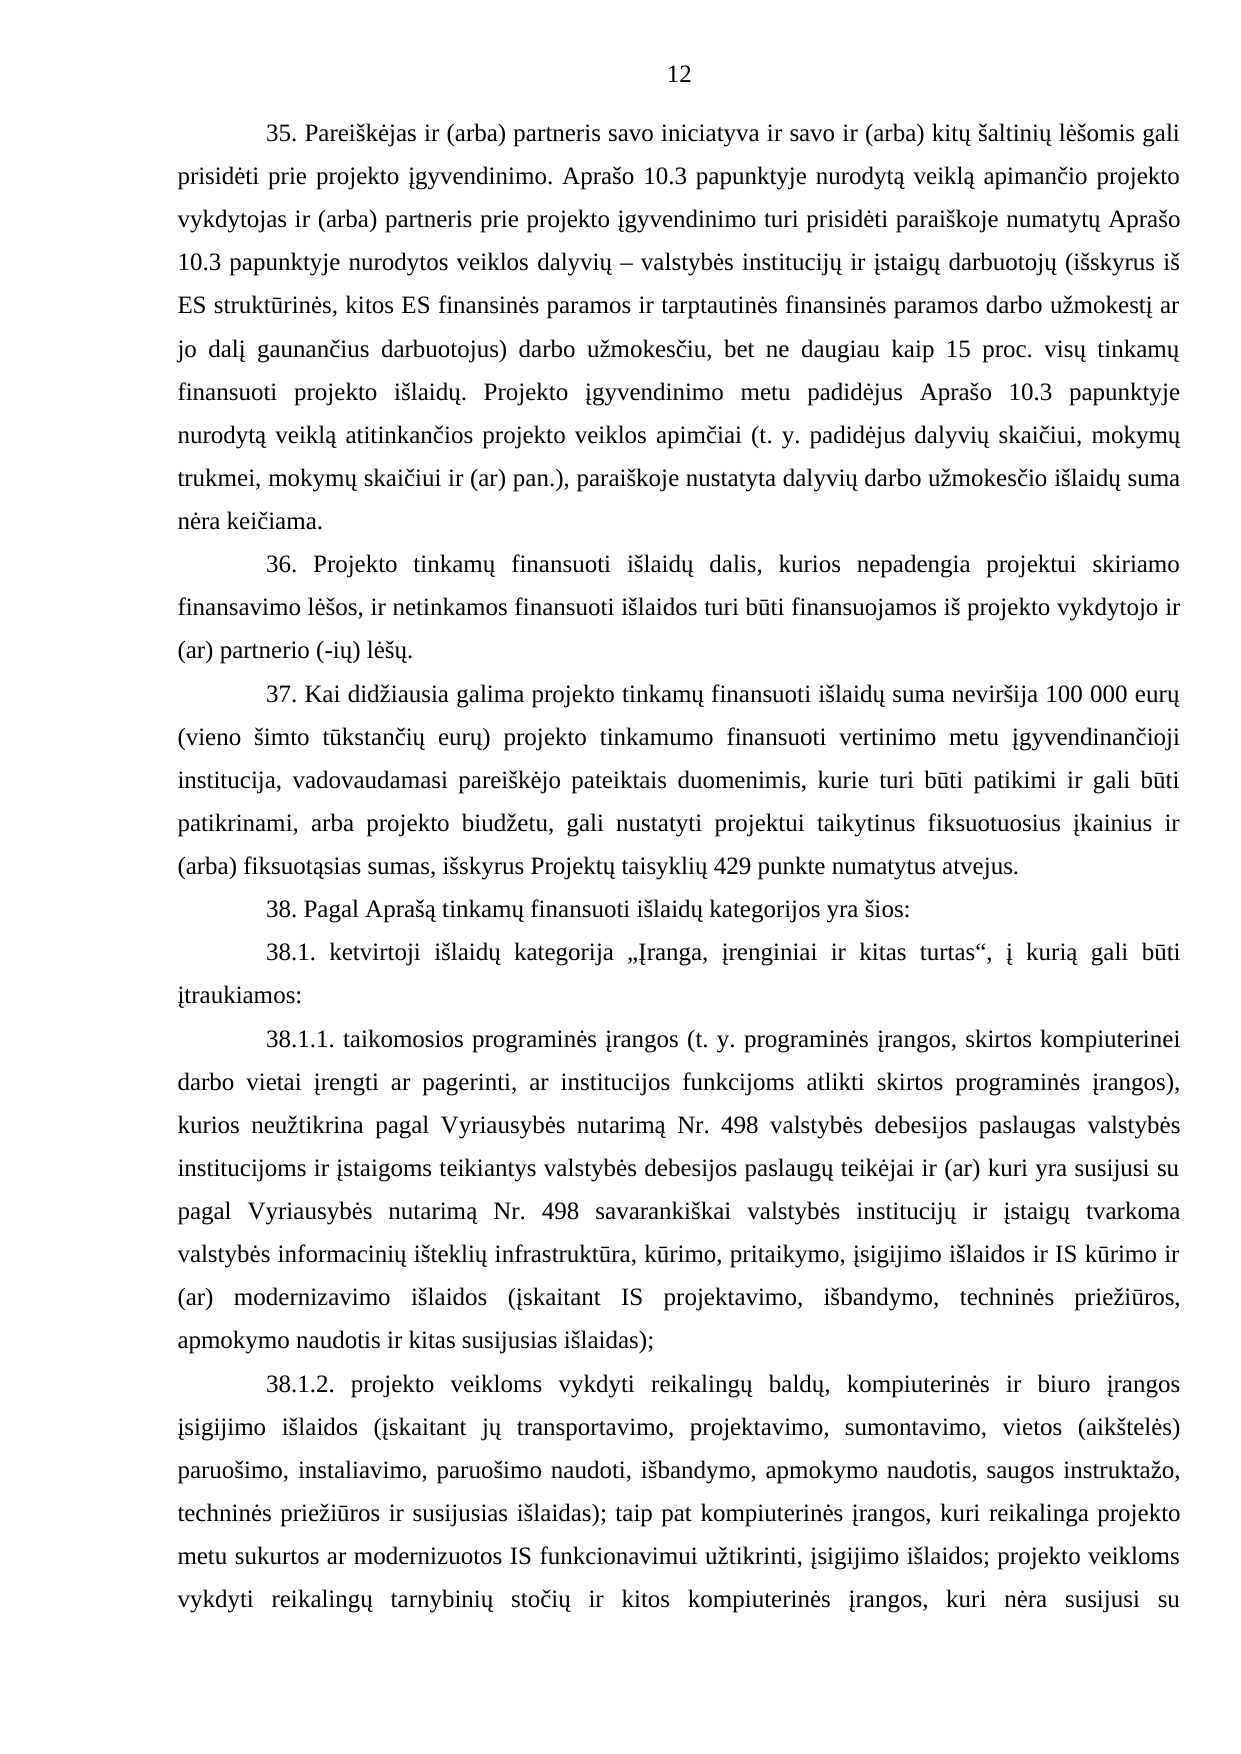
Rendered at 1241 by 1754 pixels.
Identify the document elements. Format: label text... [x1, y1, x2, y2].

text 38.1. ketvirtoji išlaidų kategorija „Įranga, įrenginiai ir kitas turtas“, į kurią gali būti įtraukiamos: [177, 937, 1181, 1009]
text 38.1.1. taikomosios programinės įrangos (t. y. programinės įrangos, skirtos kompiuterinei darbo vietai įrengti ar pagerinti, ar institucijos funkcijoms atlikti skirtos programinės įrangos), kurios neužtikrina pagal Vyriausybės nutarimą Nr. 498 valstybės debesijos paslaugas valstybės institucijoms ir įstaigoms teikiantys valstybės debesijos paslaugų teikėjai ir (ar) kuri yra susijusi su pagal Vyriausybės nutarimą Nr. 498 savarankiškai valstybės institucijų ir įstaigų tvarkoma valstybės informacinių išteklių infrastruktūra, kūrimo, pritaikymo, įsigijimo išlaidos ir IS kūrimo ir (ar) modernizavimo išlaidos (įskaitant IS projektavimo, išbandymo, techninės priežiūros, apmokymo naudotis ir kitas susijusias išlaidas); [177, 1024, 1181, 1354]
text 37. Kai didžiausia galima projekto tinkamų finansuoti išlaidų suma neviršija 100 000 eurų (vieno šimto tūkstančių eurų) projekto tinkamumo finansuoti vertinimo metu įgyvendinančioji institucija, vadovaudamasi pareiškėjo pateiktais duomenimis, kurie turi būti patikimi ir gali būti patikrinami, arba projekto biudžetu, gali nustatyti projektui taikytinus fiksuotuosius įkainius ir (arba) fiksuotąsias sumas, išskyrus Projektų taisyklių 429 punkte numatytus atvejus. [177, 679, 1181, 880]
text 38.1.2. projekto veikloms vykdyti reikalingų baldų, kompiuterinės ir biuro įrangos įsigijimo išlaidos (įskaitant jų transportavimo, projektavimo, sumontavimo, vietos (aikštelės) paruošimo, instaliavimo, paruošimo naudoti, išbandymo, apmokymo naudotis, saugos instruktažo, techninės priežiūros ir susijusias išlaidas); taip pat kompiuterinės įrangos, kuri reikalinga projekto metu sukurtos ar modernizuotos IS funkcionavimui užtikrinti, įsigijimo išlaidos; projekto veikloms vykdyti reikalingų tarnybinių stočių ir kitos kompiuterinės įrangos, kuri nėra susijusi su [177, 1369, 1181, 1613]
text 36. Projekto tinkamų finansuoti išlaidų dalis, kurios nepadengia projektui skiriamo finansavimo lėšos, ir netinkamos finansuoti išlaidos turi būti finansuojamos iš projekto vykdytojo ir (ar) partnerio (-ių) lėšų. [177, 549, 1181, 664]
text 35. Pareiškėjas ir (arba) partneris savo iniciatyva ir savo ir (arba) kitų šaltinių lėšomis gali prisidėti prie projekto įgyvendinimo. Aprašo 10.3 papunktyje nurodytą veiklą apimančio projekto vykdytojas ir (arba) partneris prie projekto įgyvendinimo turi prisidėti paraiškoje numatytų Aprašo 10.3 papunktyje nurodytos veiklos dalyvių – valstybės institucijų ir įstaigų darbuotojų (išskyrus iš ES struktūrinės, kitos ES finansinės paramos ir tarptautinės finansinės paramos darbo užmokestį ar jo dalį gaunančius darbuotojus) darbo užmokesčiu, bet ne daugiau kaip 15 proc. visų tinkamų finansuoti projekto išlaidų. Projekto įgyvendinimo metu padidėjus Aprašo 10.3 papunktyje nurodytą veiklą atitinkančios projekto veiklos apimčiai (t. y. padidėjus dalyvių skaičiui, mokymų trukmei, mokymų skaičiui ir (ar) pan.), paraiškoje nustatyta dalyvių darbo užmokesčio išlaidų suma nėra keičiama. [177, 118, 1181, 535]
text 38. Pagal Aprašą tinkamų finansuoti išlaidų kategorijos yra šios: [177, 894, 1181, 923]
